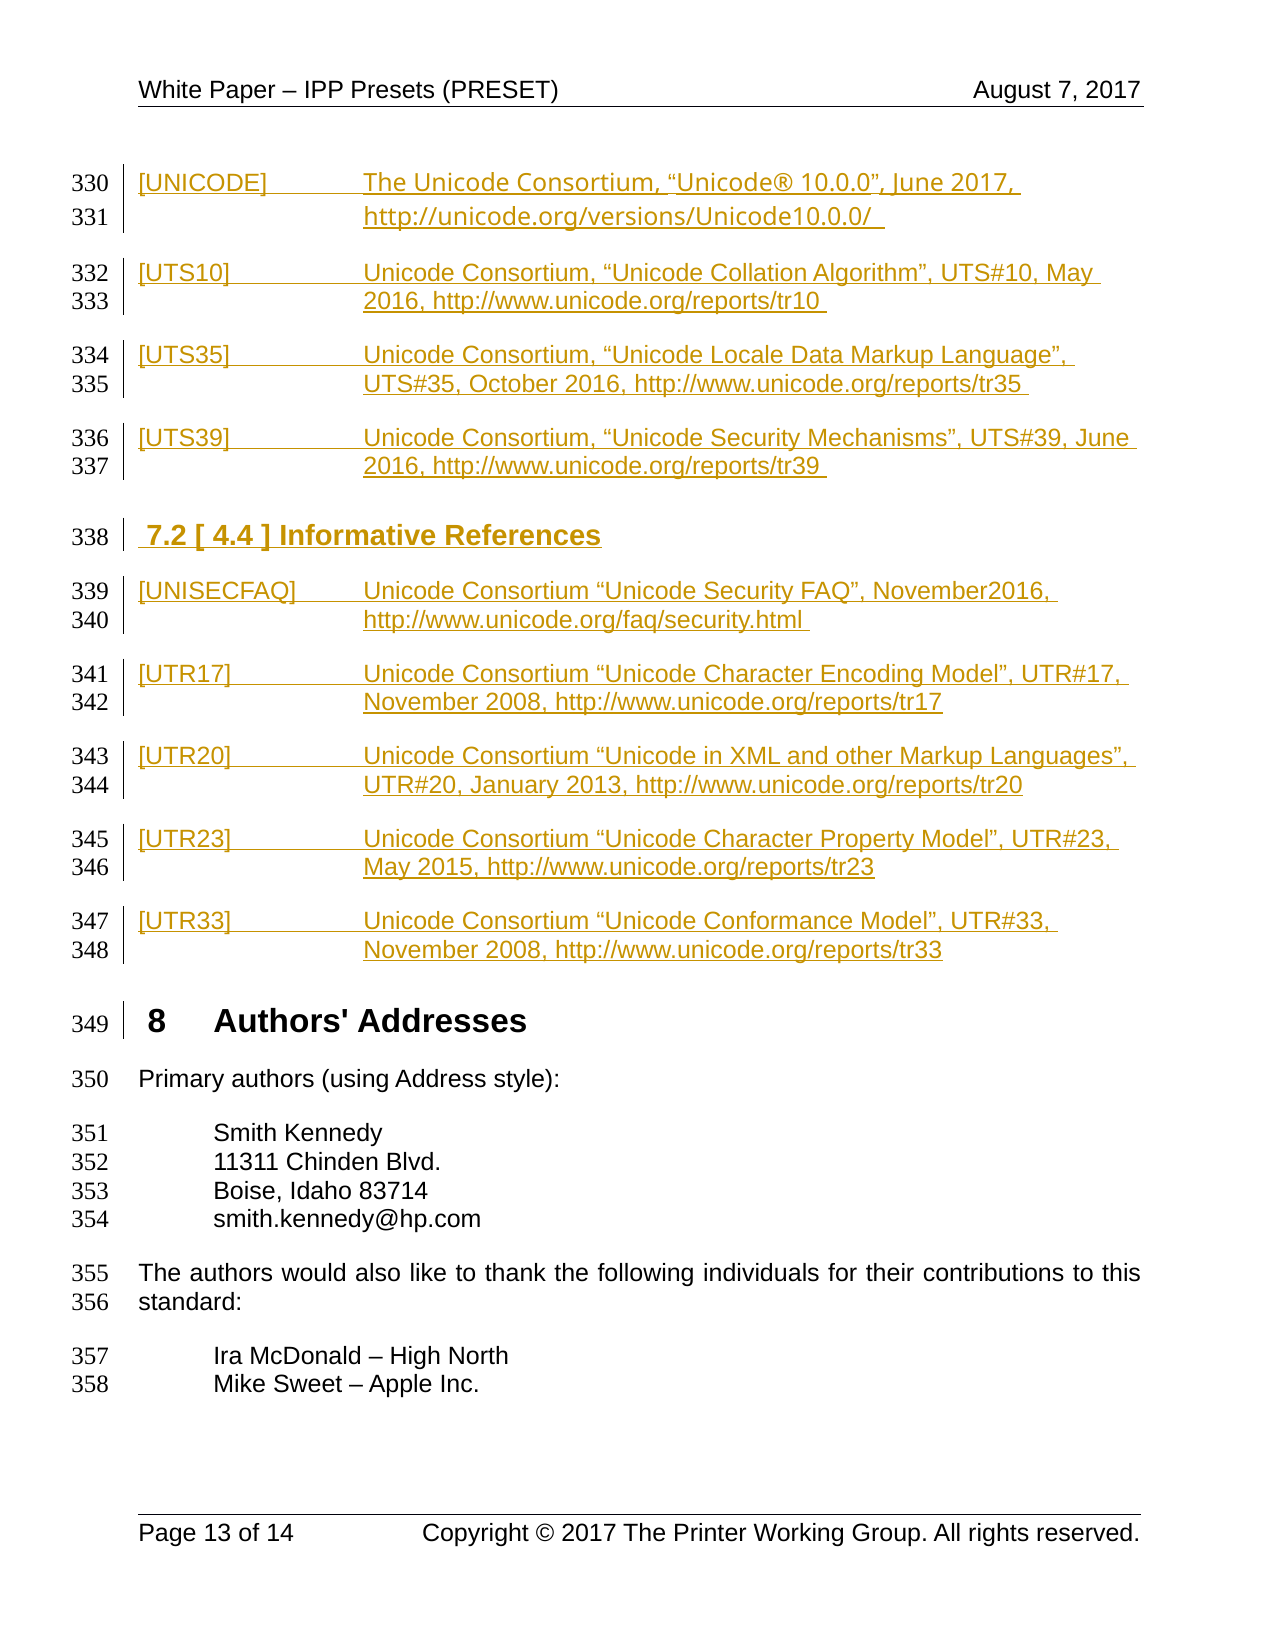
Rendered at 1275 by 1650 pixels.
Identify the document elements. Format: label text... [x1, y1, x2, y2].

text Smith Kennedy [213, 1118, 1144, 1147]
text Boise, Idaho 83714 [213, 1176, 1144, 1204]
text 11311 Chinden Blvd. [213, 1147, 1144, 1176]
text Mike Sweet – Apple Inc. [213, 1369, 1144, 1398]
text [UTR20] Unicode Consortium “Unicode in XML and other Markup Languages”, UTR#20, January 2013, http://www.unicode.org/reports/tr20 [138, 741, 1144, 798]
subtitle Informative References [138, 517, 1144, 551]
text [UNICODE] The Unicode Consortium, “Unicode® 10.0.0”, June 2017, http://unicode.org/versions/Unicode10.0.0/ [138, 164, 1144, 232]
text [UTS35] Unicode Consortium, “Unicode Locale Data Markup Language”, UTS#35, October 2016, http://www.unicode.org/reports/tr35 [138, 340, 1144, 397]
text [UTR23] Unicode Consortium “Unicode Character Property Model”, UTR#23, May 2015, http://www.unicode.org/reports/tr23 [138, 823, 1144, 881]
text Primary authors (using Address style): [138, 1064, 1144, 1093]
text Ira McDonald – High North [213, 1341, 1144, 1369]
text The authors would also like to thank the following individuals for their contributions to this standard: [138, 1258, 1144, 1316]
text [UTS10] Unicode Consortium, “Unicode Collation Algorithm”, UTS#10, May 2016, http://www.unicode.org/reports/tr10 [138, 257, 1144, 315]
text [UTS39] Unicode Consortium, “Unicode Security Mechanisms”, UTS#39, June 2016, http://www.unicode.org/reports/tr39 [138, 422, 1144, 480]
text [UTR17] Unicode Consortium “Unicode Character Encoding Model”, UTR#17, November 2008, http://www.unicode.org/reports/tr17 [138, 658, 1144, 716]
text [UNISECFAQ] Unicode Consortium “Unicode Security FAQ”, November2016, http://www.unicode.org/faq/security.html [138, 576, 1144, 633]
subtitle Authors' Addresses [138, 1001, 1144, 1039]
text [UTR33] Unicode Consortium “Unicode Conformance Model”, UTR#33, November 2008, http://www.unicode.org/reports/tr33 [138, 906, 1144, 963]
text smith.kennedy@hp.com [213, 1204, 1144, 1233]
